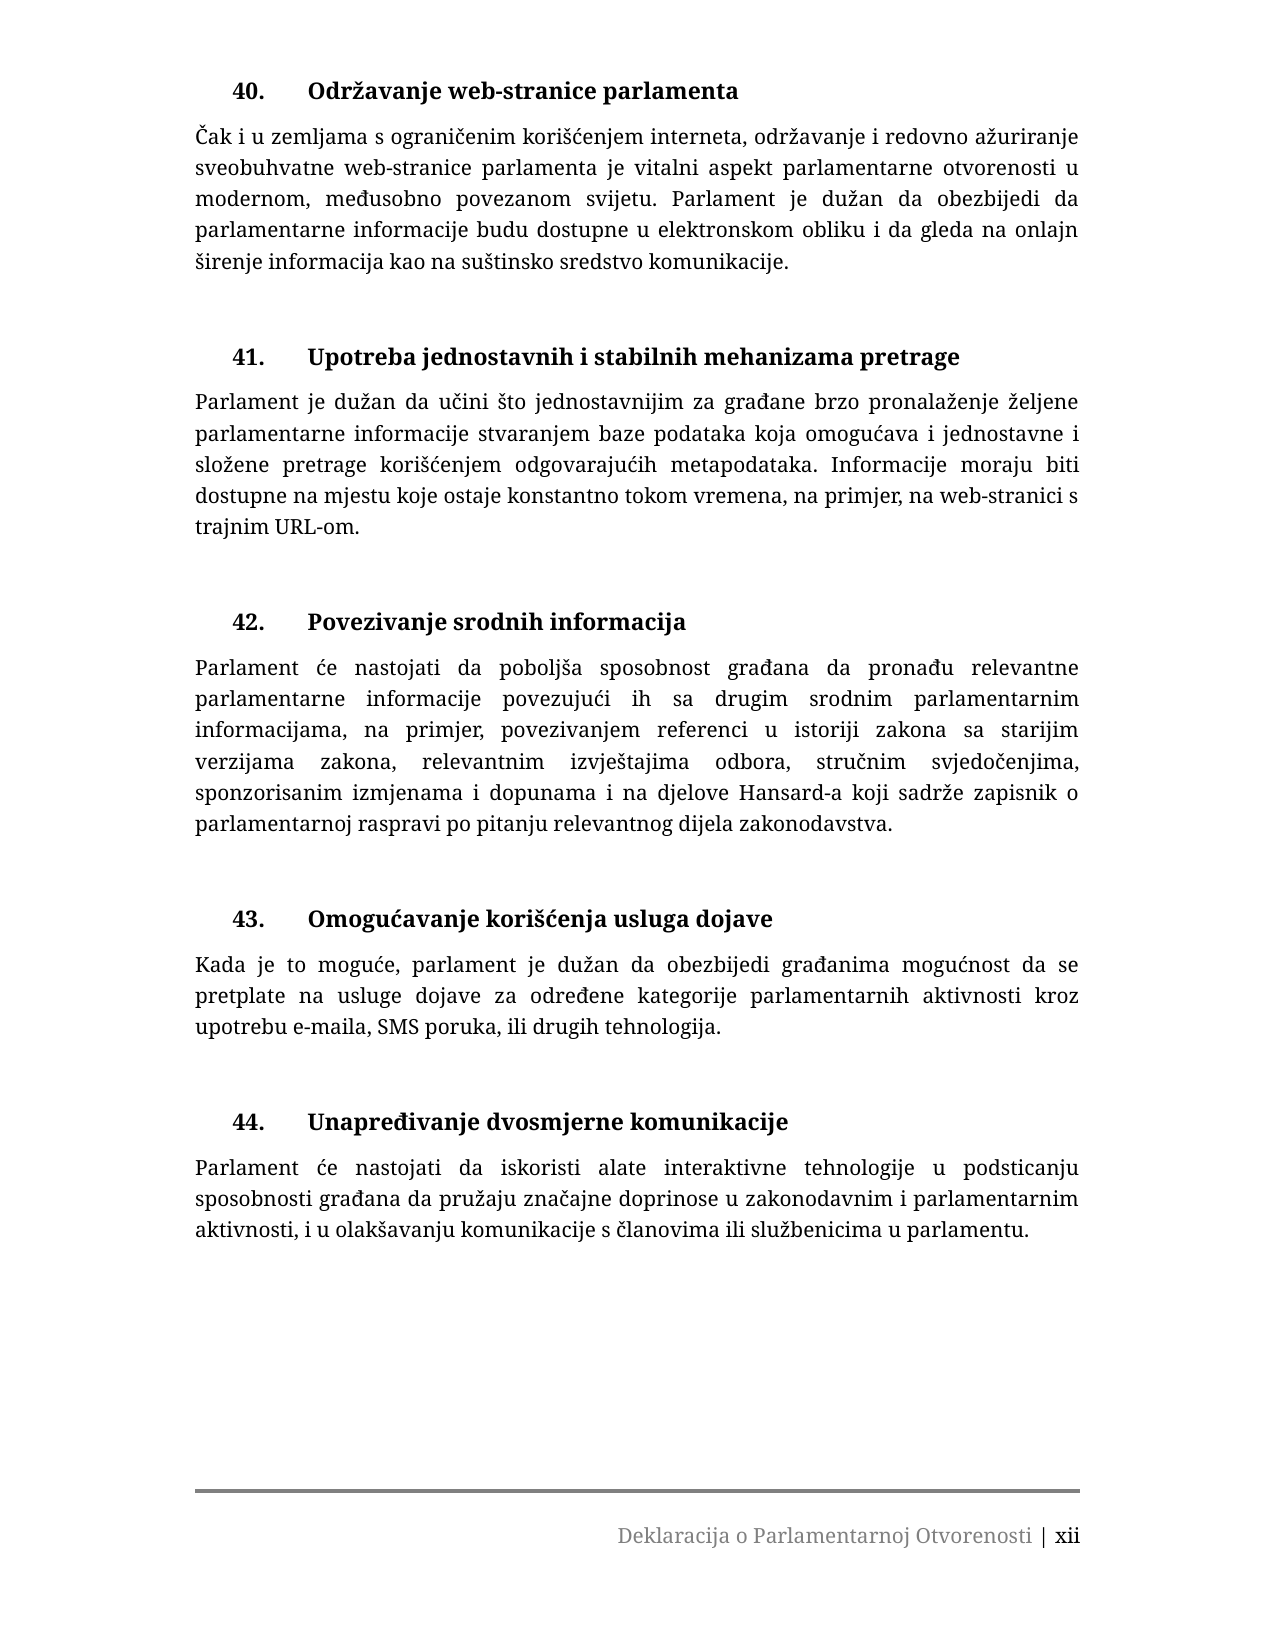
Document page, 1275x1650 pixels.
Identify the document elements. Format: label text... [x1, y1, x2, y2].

list Održavanje web-stranice parlamenta [232, 75, 1080, 106]
list Povezivanje srodnih informacija [232, 606, 1080, 637]
text Kada je to moguće, parlament je dužan da obezbijedi građanima mogućnost da se pretplate na usluge dojave za određene kategorije parlamentarnih aktivnosti kroz upotrebu e-maila, SMS poruka, ili drugih tehnologija. [195, 950, 1080, 1041]
list Omogućavanje korišćenja usluga dojave [232, 903, 1080, 934]
text Parlament će nastojati da iskoristi alate interaktivne tehnologije u podsticanju sposobnosti građana da pružaju značajne doprinose u zakonodavnim i parlamentarnim aktivnosti, i u olakšavanju komunikacije s članovima ili službenicima u parlamentu. [195, 1153, 1080, 1244]
text Parlament je dužan da učini što jednostavnijim za građane brzo pronalaženje željene parlamentarne informacije stvaranjem baze podataka koja omogućava i jednostavne i složene pretrage korišćenjem odgovarajućih metapodataka. Informacije moraju biti dostupne na mjestu koje ostaje konstantno tokom vremena, na primjer, na web-stranici s trajnim URL-om. [195, 387, 1080, 541]
list Upotreba jednostavnih i stabilnih mehanizama pretrage [232, 341, 1080, 372]
text Parlament će nastojati da poboljša sposobnost građana da pronađu relevantne parlamentarne informacije povezujući ih sa drugim srodnim parlamentarnim informacijama, na primjer, povezivanjem referenci u istoriji zakona sa starijim verzijama zakona, relevantnim izvještajima odbora, stručnim svjedočenjima, sponzorisanim izmjenama i dopunama i na djelove Hansard-a koji sadrže zapisnik o parlamentarnoj raspravi po pitanju relevantnog dijela zakonodavstva. [195, 653, 1080, 838]
text Čak i u zemljama s ograničenim korišćenjem interneta, održavanje i redovno ažuriranje sveobuhvatne web-stranice parlamenta je vitalni aspekt parlamentarne otvorenosti u modernom, međusobno povezanom svijetu. Parlament je dužan da obezbijedi da parlamentarne informacije budu dostupne u elektronskom obliku i da gleda na onlajn širenje informacija kao na suštinsko sredstvo komunikacije. [195, 122, 1080, 275]
list Unapređivanje dvosmjerne komunikacije [232, 1106, 1080, 1137]
